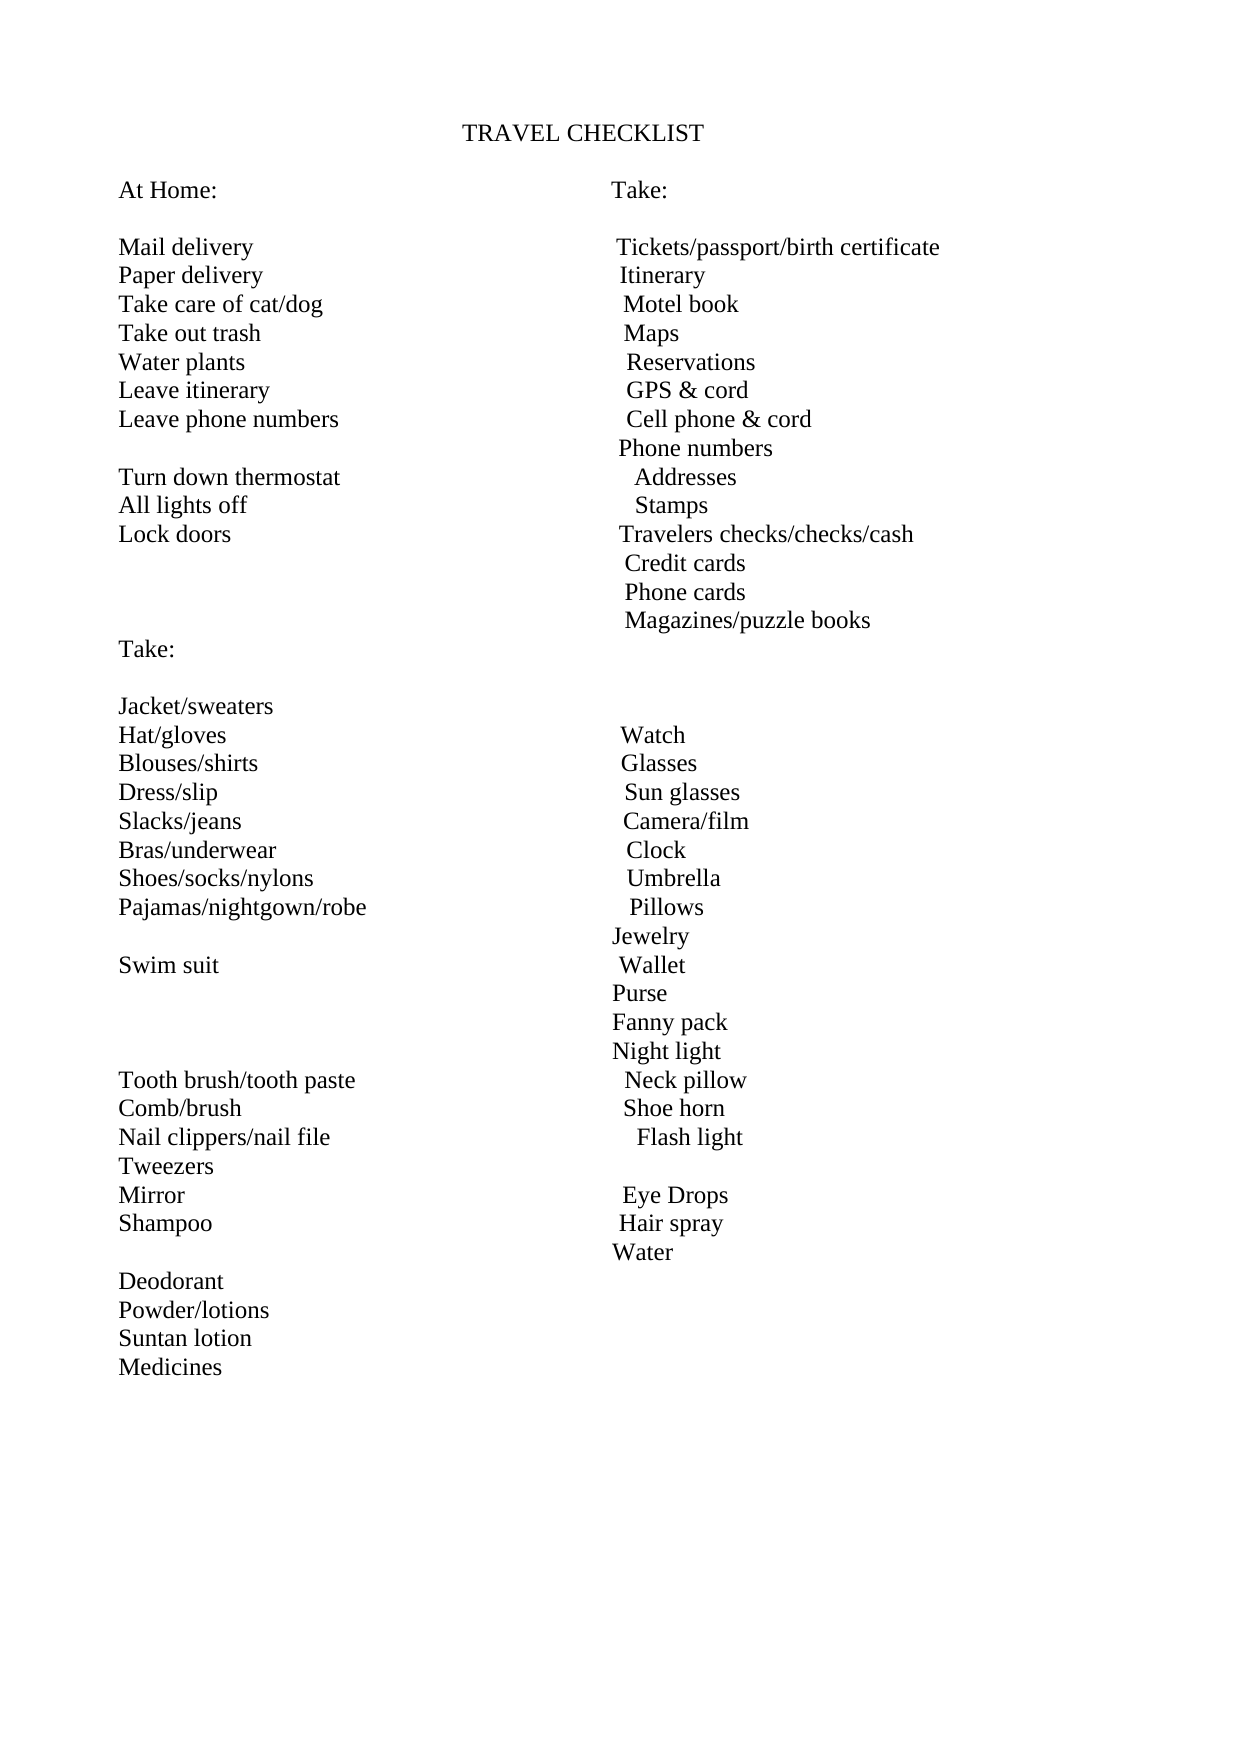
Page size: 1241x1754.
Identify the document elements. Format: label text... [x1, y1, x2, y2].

text Jewelry [118, 921, 1122, 950]
text Take out trash Maps [118, 318, 1122, 347]
text Bras/underwear Clock [118, 835, 1122, 863]
text Slacks/jeans Camera/film [118, 806, 1122, 835]
text Leave phone numbers Cell phone & cord [118, 404, 1122, 433]
text Hat/gloves Watch [118, 720, 1122, 748]
text Jacket/sweaters [118, 691, 1122, 720]
text All lights off Stamps [118, 490, 1122, 519]
text Leave itinerary GPS & cord [118, 375, 1122, 404]
text Lock doors Travelers checks/checks/cash [118, 519, 1122, 548]
text Take care of cat/dog Motel book [118, 289, 1122, 318]
text Shoes/socks/nylons Umbrella [118, 863, 1122, 892]
text Fanny pack [118, 1007, 1122, 1036]
text Turn down thermostat Addresses [118, 462, 1122, 490]
text TRAVEL CHECKLIST [118, 118, 1122, 147]
text Medicines [118, 1352, 1122, 1381]
text Tweezers [118, 1151, 1122, 1180]
text Tooth brush/tooth paste Neck pillow [118, 1065, 1122, 1093]
text Blouses/shirts Glasses [118, 748, 1122, 777]
text Night light [118, 1036, 1122, 1065]
text Water plants Reservations [118, 347, 1122, 375]
text Phone numbers [118, 433, 1122, 462]
text Paper delivery Itinerary [118, 260, 1122, 289]
text Phone cards [118, 577, 1122, 605]
text Shampoo Hair spray [118, 1208, 1122, 1237]
text Pajamas/nightgown/robe Pillows [118, 892, 1122, 921]
text Swim suit Wallet [118, 950, 1122, 978]
text Deodorant [118, 1266, 1122, 1295]
text Powder/lotions [118, 1295, 1122, 1323]
text At Home: Take: [118, 175, 1122, 204]
text Credit cards [118, 548, 1122, 577]
text Nail clippers/nail file Flash light [118, 1122, 1122, 1151]
text Comb/brush Shoe horn [118, 1093, 1122, 1122]
text Take: [118, 634, 1122, 663]
text Dress/slip Sun glasses [118, 777, 1122, 806]
text Water [118, 1237, 1122, 1266]
text Mail delivery Tickets/passport/birth certificate [118, 232, 1122, 260]
text Purse [118, 978, 1122, 1007]
text Magazines/puzzle books [118, 605, 1122, 634]
text Mirror Eye Drops [118, 1180, 1122, 1208]
text Suntan lotion [118, 1323, 1122, 1352]
